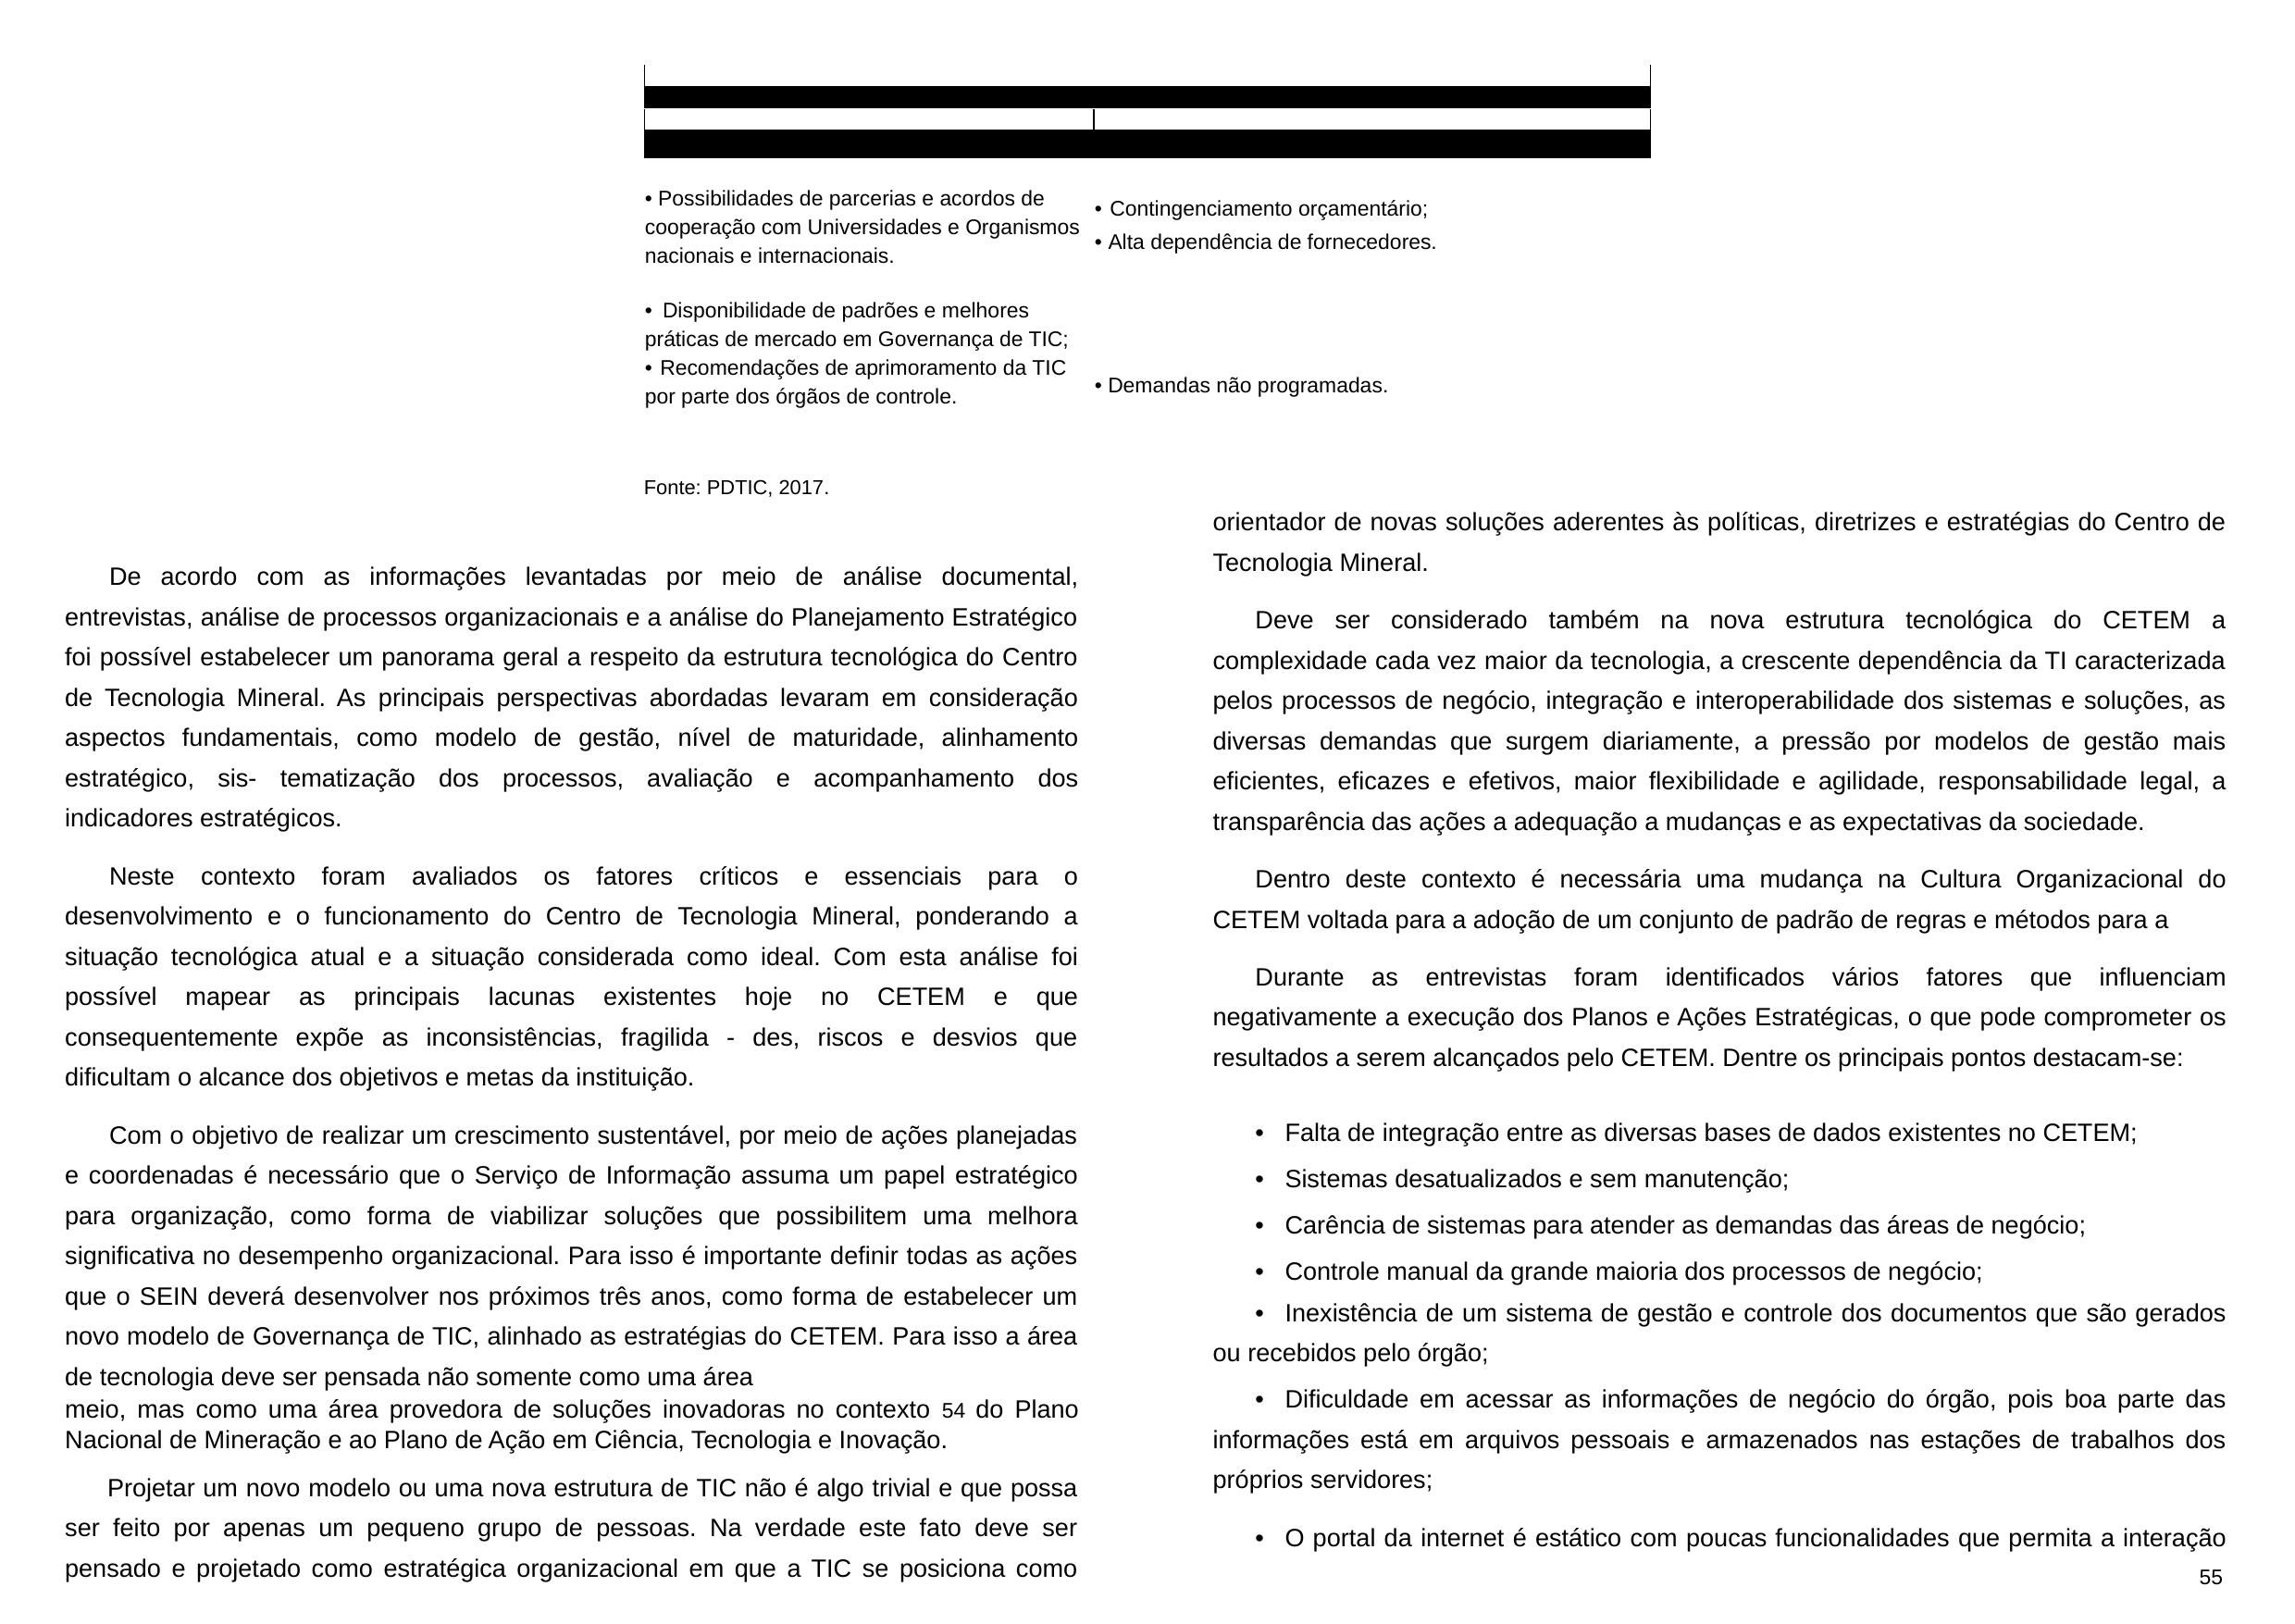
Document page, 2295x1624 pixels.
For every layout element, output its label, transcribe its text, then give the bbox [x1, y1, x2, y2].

text De acordo com as informações levantadas por meio de análise documental, entrevistas, análise de processos organizacionais e a análise do Planejamento Estratégico foi possível estabelecer um panorama geral a respeito da estrutura tecnológica do Centro de Tecnologia Mineral. As principais perspectivas abordadas levaram em consideração aspectos fundamentais, como modelo de gestão, nível de maturidade, alinhamento estratégico, sis- tematização dos processos, avaliação e acompanhamento dos indicadores estratégicos. [65, 553, 1079, 835]
table_cell Ameaças [1094, 109, 1651, 158]
table_cell Oportunidades [644, 109, 1094, 158]
table_cell Contingenciamento orçamentário; Alta dependência de fornecedores. [1094, 158, 1651, 294]
table_cell • Possibilidades de parcerias e acordos de cooperação com Universidades e Organismos nacionais e internacionais. [644, 158, 1094, 294]
text meio, mas como uma área provedora de soluções inovadoras no contexto 54 do Plano Nacional de Mineração e ao Plano de Ação em Ciência, Tecnologia e Inovação. [65, 1394, 1079, 1455]
list Dificuldade em acessar as informações de negócio do órgão, pois boa parte das informações está em arquivos pessoais e armazenados nas estações de trabalhos dos próprios servidores; [1212, 1376, 2227, 1496]
list Inexistência de um sistema de gestão e controle dos documentos que são gerados ou recebidos pelo órgão; [1212, 1289, 2227, 1370]
list Controle manual da grande maioria dos processos de negócio; [1212, 1243, 2227, 1289]
list Falta de integração entre as diversas bases de dados existentes no CETEM; [1212, 1104, 2227, 1150]
text Dentro deste contexto é necessária uma mudança na Cultura Organizacional do CETEM voltada para a adoção de um conjunto de padrão de regras e métodos para a [1212, 856, 2227, 936]
text Durante as entrevistas foram identificados vários fatores que influenciam negativamente a execução dos Planos e Ações Estratégicas, o que pode comprometer os resultados a serem alcançados pelo CETEM. Dentre os principais pontos destacam-se: [1212, 954, 2227, 1074]
list O portal da internet é estático com poucas funcionalidades que permita a interação [1212, 1514, 2227, 1555]
text Deve ser considerado também na nova estrutura tecnológica do CETEM a complexidade cada vez maior da tecnologia, a crescente dependência da TI caracterizada pelos processos de negócio, integração e interoperabilidade dos sistemas e soluções, as diversas demandas que surgem diariamente, a pressão por modelos de gestão mais eficientes, eficazes e efetivos, maior flexibilidade e agilidade, responsabilidade legal, a transparência das ações a adequação a mudanças e as expectativas da sociedade. [1212, 597, 2227, 838]
text Neste contexto foram avaliados os fatores críticos e essenciais para o desenvolvimento e o funcionamento do Centro de Tecnologia Mineral, ponderando a situação tecnológica atual e a situação considerada como ideal. Com esta análise foi possível mapear as principais lacunas existentes hoje no CETEM e que consequentemente expõe as inconsistências, fragilida - des, riscos e desvios que dificultam o alcance dos objetivos e metas da instituição. [65, 852, 1079, 1094]
text Fonte: PDTIC, 2017. [644, 478, 1651, 499]
list Carência de sistemas para atender as demandas das áreas de negócio; [1212, 1196, 2227, 1243]
table_header AMBIENTE EXTERNO [644, 65, 1651, 108]
text Projetar um novo modelo ou uma nova estrutura de TIC não é algo trivial e que possa ser feito por apenas um pequeno grupo de pessoas. Na verdade este fato deve ser pensado e projetado como estratégica organizacional em que a TIC se posiciona como orientador de novas soluções aderentes às políticas, diretrizes e estratégias do Centro de Tecnologia Mineral. [65, 1464, 1079, 1585]
table_cell Disponibilidade de padrões e melhores práticas de mercado em Governança de TIC; Recomendações de aprimoramento da TIC por parte dos órgãos de controle. [644, 295, 1094, 478]
text Projetar um novo modelo ou uma nova estrutura de TIC não é algo trivial e que possa ser feito por apenas um pequeno grupo de pessoas. Na verdade este fato deve ser pensado e projetado como estratégica organizacional em que a TIC se posiciona como orientador de novas soluções aderentes às políticas, diretrizes e estratégias do Centro de Tecnologia Mineral. [1212, 65, 2227, 579]
list Sistemas desatualizados e sem manutenção; [1212, 1150, 2227, 1196]
table_cell • Demandas não programadas. [1094, 295, 1651, 478]
text Com o objetivo de realizar um crescimento sustentável, por meio de ações planejadas e coordenadas é necessário que o Serviço de Informação assuma um papel estratégico para organização, como forma de viabilizar soluções que possibilitem uma melhora significativa no desempenho organizacional. Para isso é importante definir todas as ações que o SEIN deverá desenvolver nos próximos três anos, como forma de estabelecer um novo modelo de Governança de TIC, alinhado as estratégias do CETEM. Para isso a área de tecnologia deve ser pensada não somente como uma área [65, 1111, 1079, 1394]
